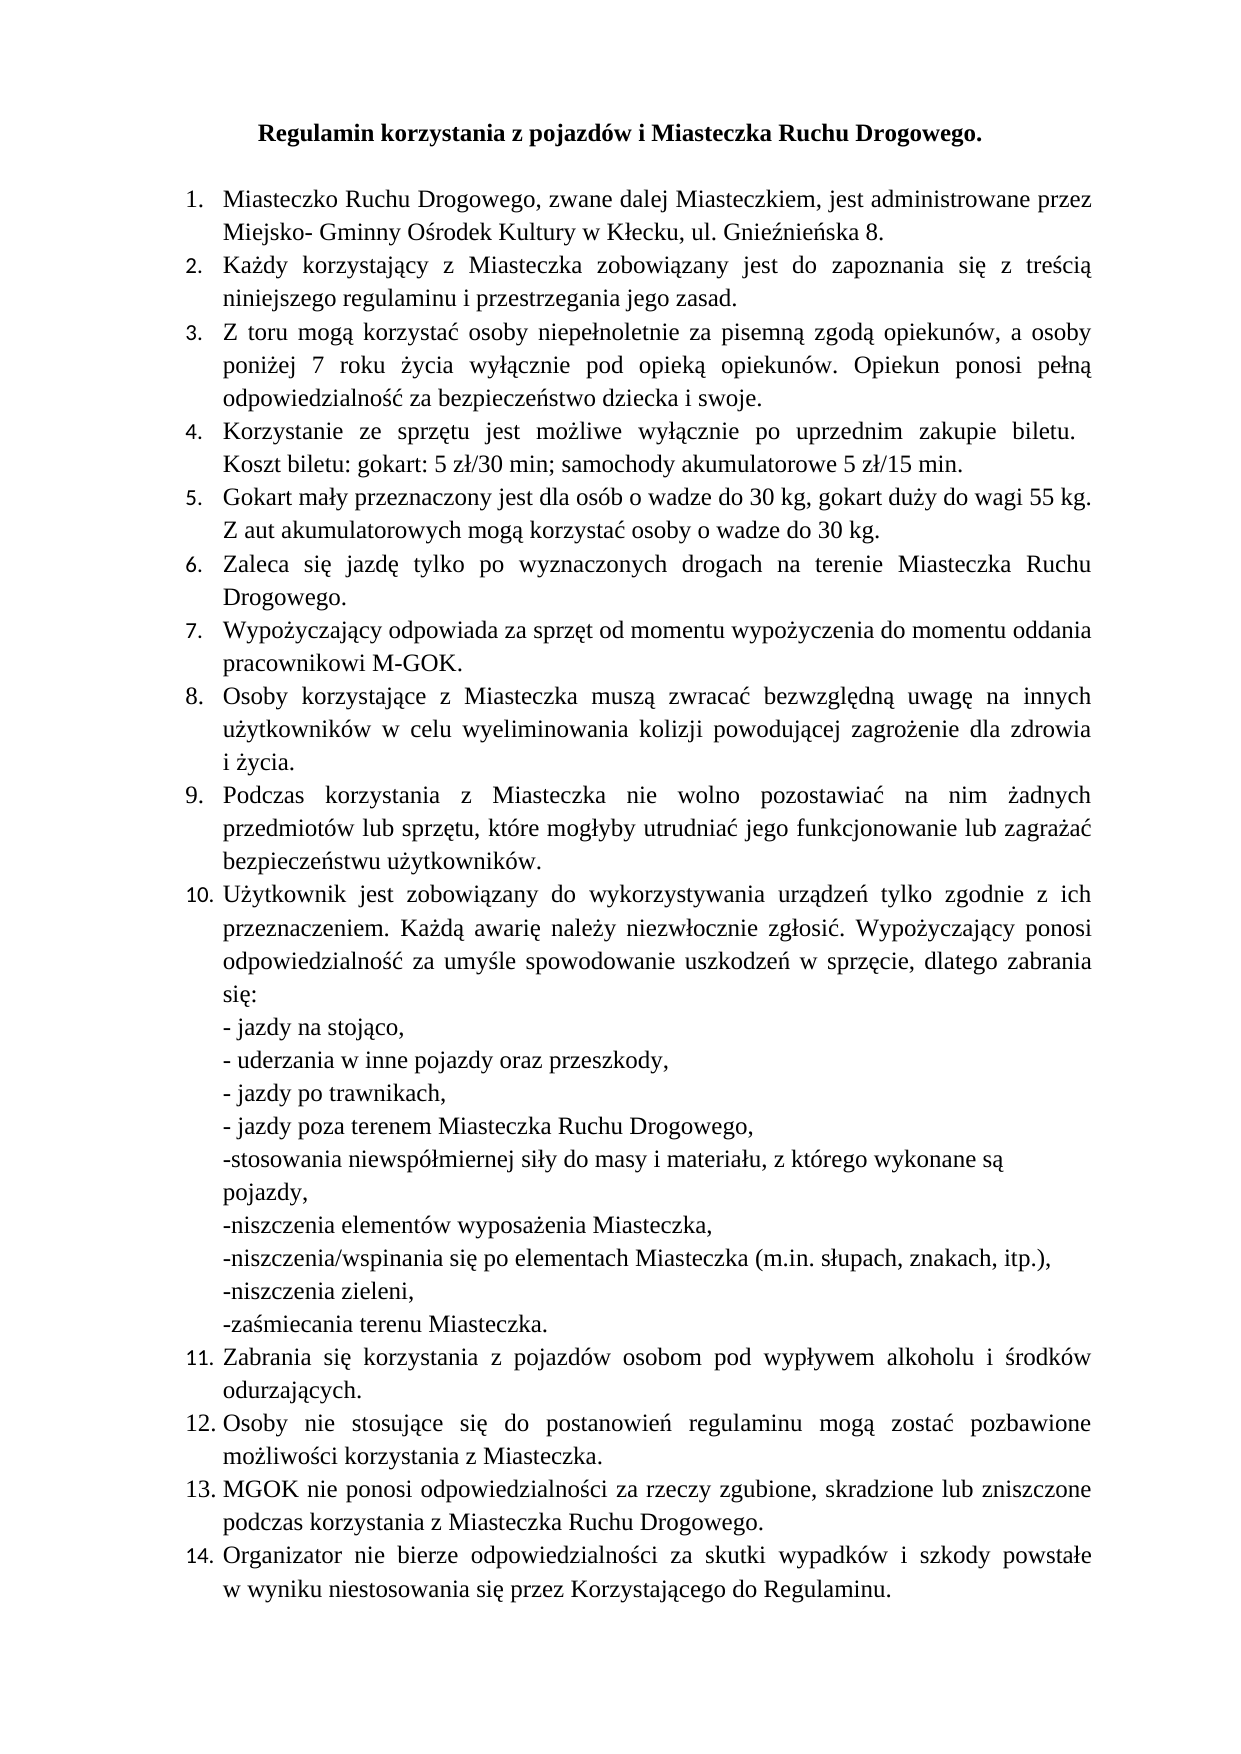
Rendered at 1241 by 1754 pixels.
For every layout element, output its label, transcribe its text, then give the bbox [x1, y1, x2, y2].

list Zabrania się korzystania z pojazdów osobom pod wypływem alkoholu i środków odurzających. [185, 1342, 1092, 1404]
list Osoby korzystające z Miasteczka muszą zwracać bezwzględną uwagę na innych użytkowników w celu wyeliminowania kolizji powodującej zagrożenie dla zdrowia i życia. [185, 681, 1092, 776]
list Podczas korzystania z Miasteczka nie wolno pozostawiać na nim żadnych przedmiotów lub sprzętu, które mogłyby utrudniać jego funkcjonowanie lub zagrażać bezpieczeństwu użytkowników. [185, 780, 1092, 875]
list Każdy korzystający z Miasteczka zobowiązany jest do zapoznania się z treścią niniejszego regulaminu i przestrzegania jego zasad. [185, 250, 1092, 312]
list Miasteczko Ruchu Drogowego, zwane dalej Miasteczkiem, jest administrowane przez Miejsko- Gminny Ośrodek Kultury w Kłecku, ul. Gnieźnieńska 8. [185, 184, 1092, 246]
list Organizator nie bierze odpowiedzialności za skutki wypadków i szkody powstałe w wyniku niestosowania się przez Korzystającego do Regulaminu. [185, 1541, 1092, 1603]
list - jazdy na stojąco, - uderzania w inne pojazdy oraz przeszkody, - jazdy po trawnikach, - jazdy poza terenem Miasteczka Ruchu Drogowego, -stosowania niewspółmiernej siły do masy i materiału, z którego wykonane są pojazdy, [223, 1012, 1092, 1206]
list MGOK nie ponosi odpowiedzialności za rzeczy zgubione, skradzione lub zniszczone podczas korzystania z Miasteczka Ruchu Drogowego. [185, 1474, 1092, 1536]
list Wypożyczający odpowiada za sprzęt od momentu wypożyczenia do momentu oddania pracownikowi M-GOK. [185, 615, 1092, 677]
list Gokart mały przeznaczony jest dla osób o wadze do 30 kg, gokart duży do wagi 55 kg. Z aut akumulatorowych mogą korzystać osoby o wadze do 30 kg. [185, 482, 1092, 544]
list -niszczenia elementów wyposażenia Miasteczka, -niszczenia/wspinania się po elementach Miasteczka (m.in. słupach, znakach, itp.), -niszczenia zieleni, -zaśmiecania terenu Miasteczka. [223, 1210, 1092, 1338]
list Zaleca się jazdę tylko po wyznaczonych drogach na terenie Miasteczka Ruchu Drogowego. [185, 549, 1092, 611]
list Osoby nie stosujące się do postanowień regulaminu mogą zostać pozbawione możliwości korzystania z Miasteczka. [185, 1408, 1092, 1470]
list Z toru mogą korzystać osoby niepełnoletnie za pisemną zgodą opiekunów, a osoby poniżej 7 roku życia wyłącznie pod opieką opiekunów. Opiekun ponosi pełną odpowiedzialność za bezpieczeństwo dziecka i swoje. [185, 317, 1092, 412]
list Użytkownik jest zobowiązany do wykorzystywania urządzeń tylko zgodnie z ich przeznaczeniem. Każdą awarię należy niezwłocznie zgłosić. Wypożyczający ponosi odpowiedzialność za umyśle spowodowanie uszkodzeń w sprzęcie, dlatego zabrania się: [185, 879, 1092, 1008]
text Regulamin korzystania z pojazdów i Miasteczka Ruchu Drogowego. [148, 118, 1092, 147]
list Korzystanie ze sprzętu jest możliwe wyłącznie po uprzednim zakupie biletu. Koszt biletu: gokart: 5 zł/30 min; samochody akumulatorowe 5 zł/15 min. [185, 416, 1092, 478]
